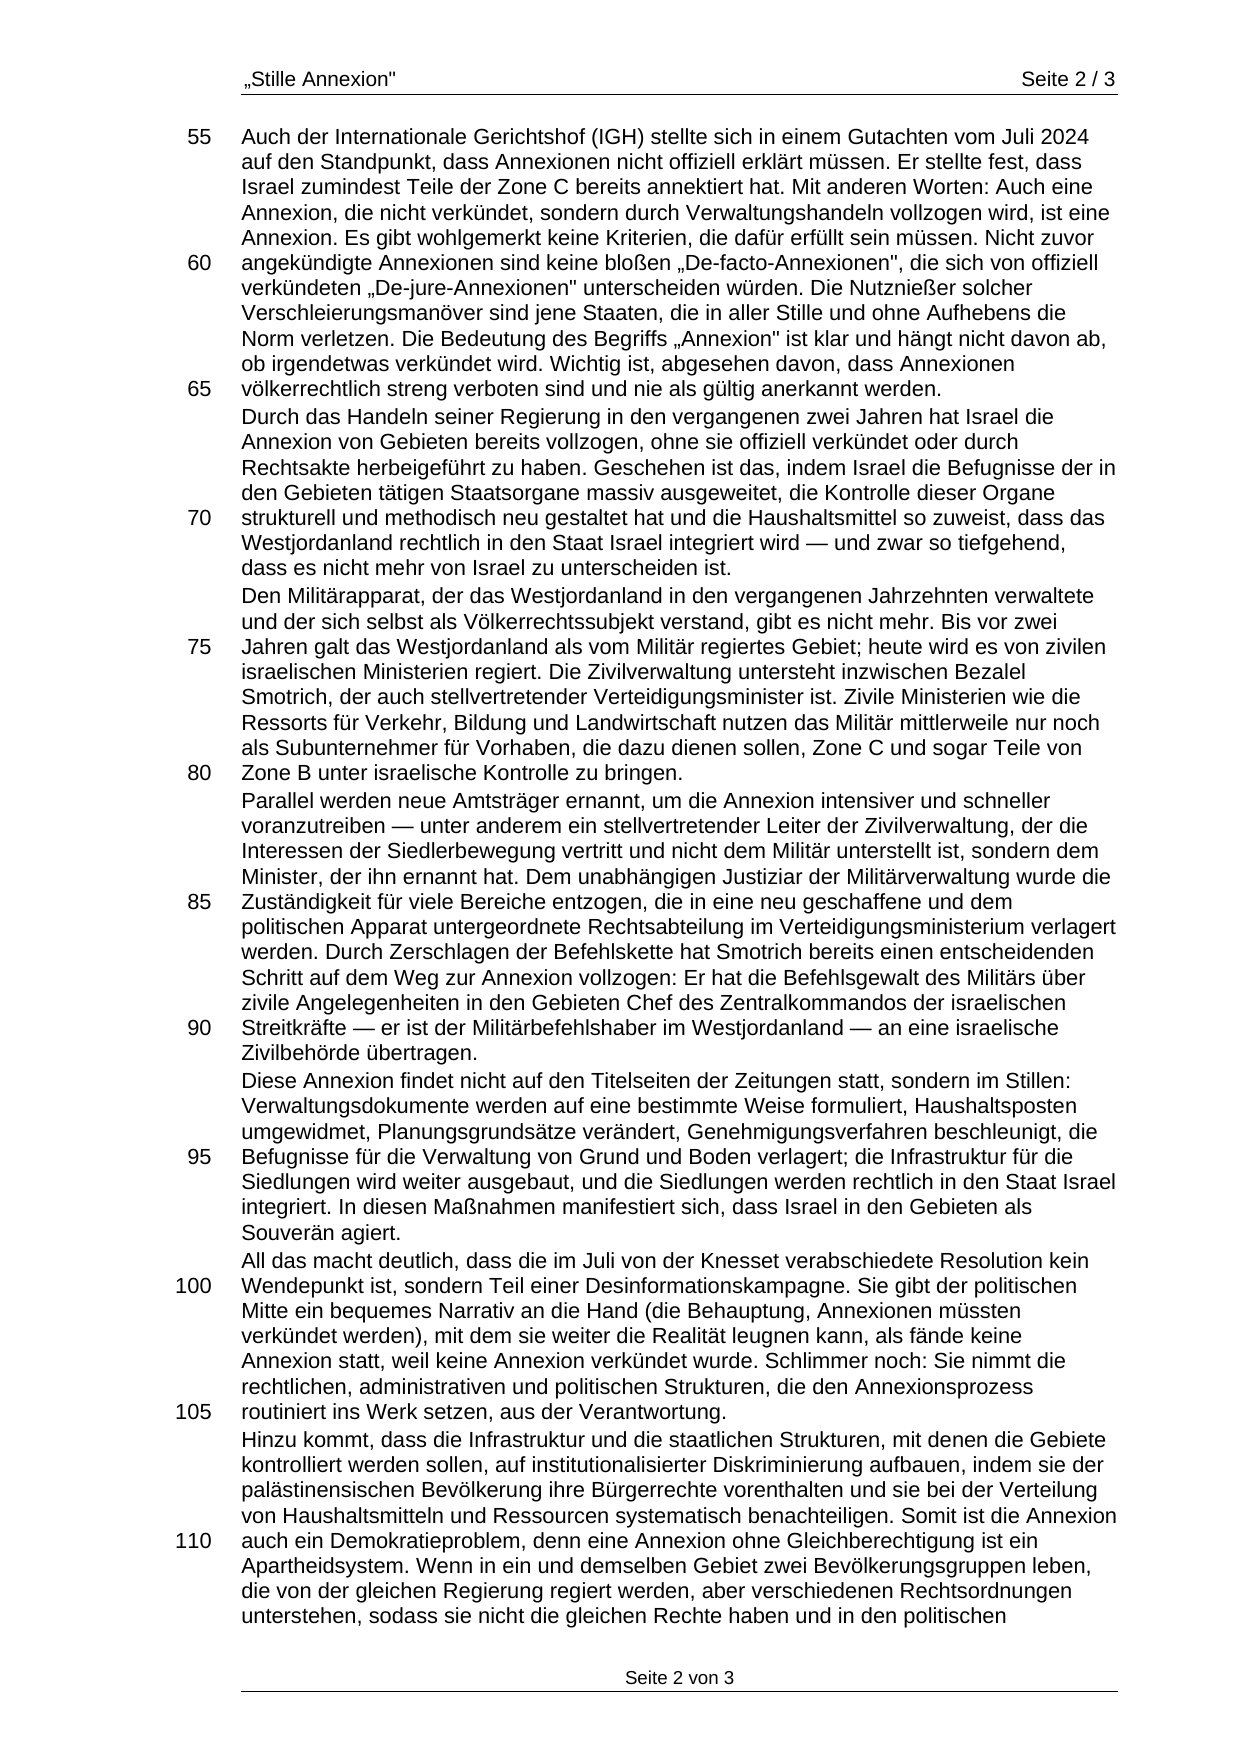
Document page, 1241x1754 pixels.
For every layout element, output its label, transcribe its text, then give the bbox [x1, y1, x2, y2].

text Diese Annexion findet nicht auf den Titelseiten der Zeitungen statt, sondern im Stillen: Verwaltungsdokumente werden auf eine bestimmte Weise formuliert, Haushaltsposten umgewidmet, Planungsgrundsätze verändert, Genehmigungsverfahren beschleunigt, die Befugnisse für die Verwaltung von Grund und Boden verlagert; die Infrastruktur für die Siedlungen wird weiter ausgebaut, und die Siedlungen werden rechtlich in den Staat Israel integriert. In diesen Maßnahmen manifestiert sich, dass Israel in den Gebieten als Souverän agiert. [241, 1068, 1118, 1244]
text Parallel werden neue Amtsträger ernannt, um die Annexion intensiver und schneller voranzutreiben — unter anderem ein stellvertretender Leiter der Zivilverwaltung, der die Interessen der Siedlerbewegung vertritt und nicht dem Militär unterstellt ist, sondern dem Minister, der ihn ernannt hat. Dem unabhängigen Justiziar der Militärverwaltung wurde die Zuständigkeit für viele Bereiche entzogen, die in eine neu geschaffene und dem politischen Apparat untergeordnete Rechtsabteilung im Verteidigungsministerium verlagert werden. Durch Zerschlagen der Befehlskette hat Smotrich bereits einen entscheidenden Schritt auf dem Weg zur Annexion vollzogen: Er hat die Befehlsgewalt des Militärs über zivile Angelegenheiten in den Gebieten Chef des Zentralkommandos der israelischen Streitkräfte — er ist der Militärbefehlshaber im Westjordanland — an eine israelische Zivilbehörde übertragen. [241, 788, 1118, 1065]
text Auch der Internationale Gerichtshof (IGH) stellte sich in einem Gutachten vom Juli 2024 auf den Standpunkt, dass Annexionen nicht offiziell erklärt müssen. Er stellte fest, dass Israel zumindest Teile der Zone C bereits annektiert hat. Mit anderen Worten: Auch eine Annexion, die nicht verkündet, sondern durch Verwaltungshandeln vollzogen wird, ist eine Annexion. Es gibt wohlgemerkt keine Kriterien, die dafür erfüllt sein müssen. Nicht zuvor angekündigte Annexionen sind keine bloßen „De-facto-Annexionen", die sich von offiziell verkündeten „De-jure-Annexionen" unterscheiden würden. Die Nutznießer solcher Verschleierungsmanöver sind jene Staaten, die in aller Stille und ohne Aufhebens die Norm verletzen. Die Bedeutung des Begriffs „Annexion" ist klar und hängt nicht davon ab, ob irgendetwas verkündet wird. Wichtig ist, abgesehen davon, dass Annexionen völkerrechtlich streng verboten sind und nie als gültig anerkannt werden. [241, 124, 1118, 401]
text Hinzu kommt, dass die Infrastruktur und die staatlichen Strukturen, mit denen die Gebiete kontrolliert werden sollen, auf institutionalisierter Diskriminierung aufbauen, indem sie der palästinensischen Bevölkerung ihre Bürgerrechte vorenthalten und sie bei der Verteilung von Haushaltsmitteln und Ressourcen systematisch benachteiligen. Somit ist die Annexion auch ein Demokratieproblem, denn eine Annexion ohne Gleichberechtigung ist ein Apartheidsystem. Wenn in ein und demselben Gebiet zwei Bevölkerungsgruppen leben, die von der gleichen Regierung regiert werden, aber verschiedenen Rechtsordnungen unterstehen, sodass sie nicht die gleichen Rechte haben und in den politischen [241, 1427, 1118, 1628]
text All das macht deutlich, dass die im Juli von der Knesset verabschiedete Resolution kein Wendepunkt ist, sondern Teil einer Desinformationskampagne. Sie gibt der politischen Mitte ein bequemes Narrativ an die Hand (die Behauptung, Annexionen müssten verkündet werden), mit dem sie weiter die Realität leugnen kann, als fände keine Annexion statt, weil keine Annexion verkündet wurde. Schlimmer noch: Sie nimmt die rechtlichen, administrativen und politischen Strukturen, die den Annexionsprozess routiniert ins Werk setzen, aus der Verantwortung. [241, 1247, 1118, 1424]
text Den Militärapparat, der das Westjordanland in den vergangenen Jahrzehnten verwaltete und der sich selbst als Völkerrechtssubjekt verstand, gibt es nicht mehr. Bis vor zwei Jahren galt das Westjordanland als vom Militär regiertes Gebiet; heute wird es von zivilen israelischen Ministerien regiert. Die Zivilverwaltung untersteht inzwischen Bezalel Smotrich, der auch stellvertretender Verteidigungsminister ist. Zivile Ministerien wie die Ressorts für Verkehr, Bildung und Landwirtschaft nutzen das Militär mittlerweile nur noch als Subunternehmer für Vorhaben, die dazu dienen sollen, Zone C und sogar Teile von Zone B unter israelische Kontrolle zu bringen. [241, 583, 1118, 785]
text Durch das Handeln seiner Regierung in den vergangenen zwei Jahren hat Israel die Annexion von Gebieten bereits vollzogen, ohne sie offiziell verkündet oder durch Rechtsakte herbeigeführt zu haben. Geschehen ist das, indem Israel die Befugnisse der in den Gebieten tätigen Staatsorgane massiv ausgeweitet, die Kontrolle dieser Organe strukturell und methodisch neu gestaltet hat und die Haushaltsmittel so zuweist, dass das Westjordanland rechtlich in den Staat Israel integriert wird — und zwar so tiefgehend, dass es nicht mehr von Israel zu unterscheiden ist. [241, 404, 1118, 580]
